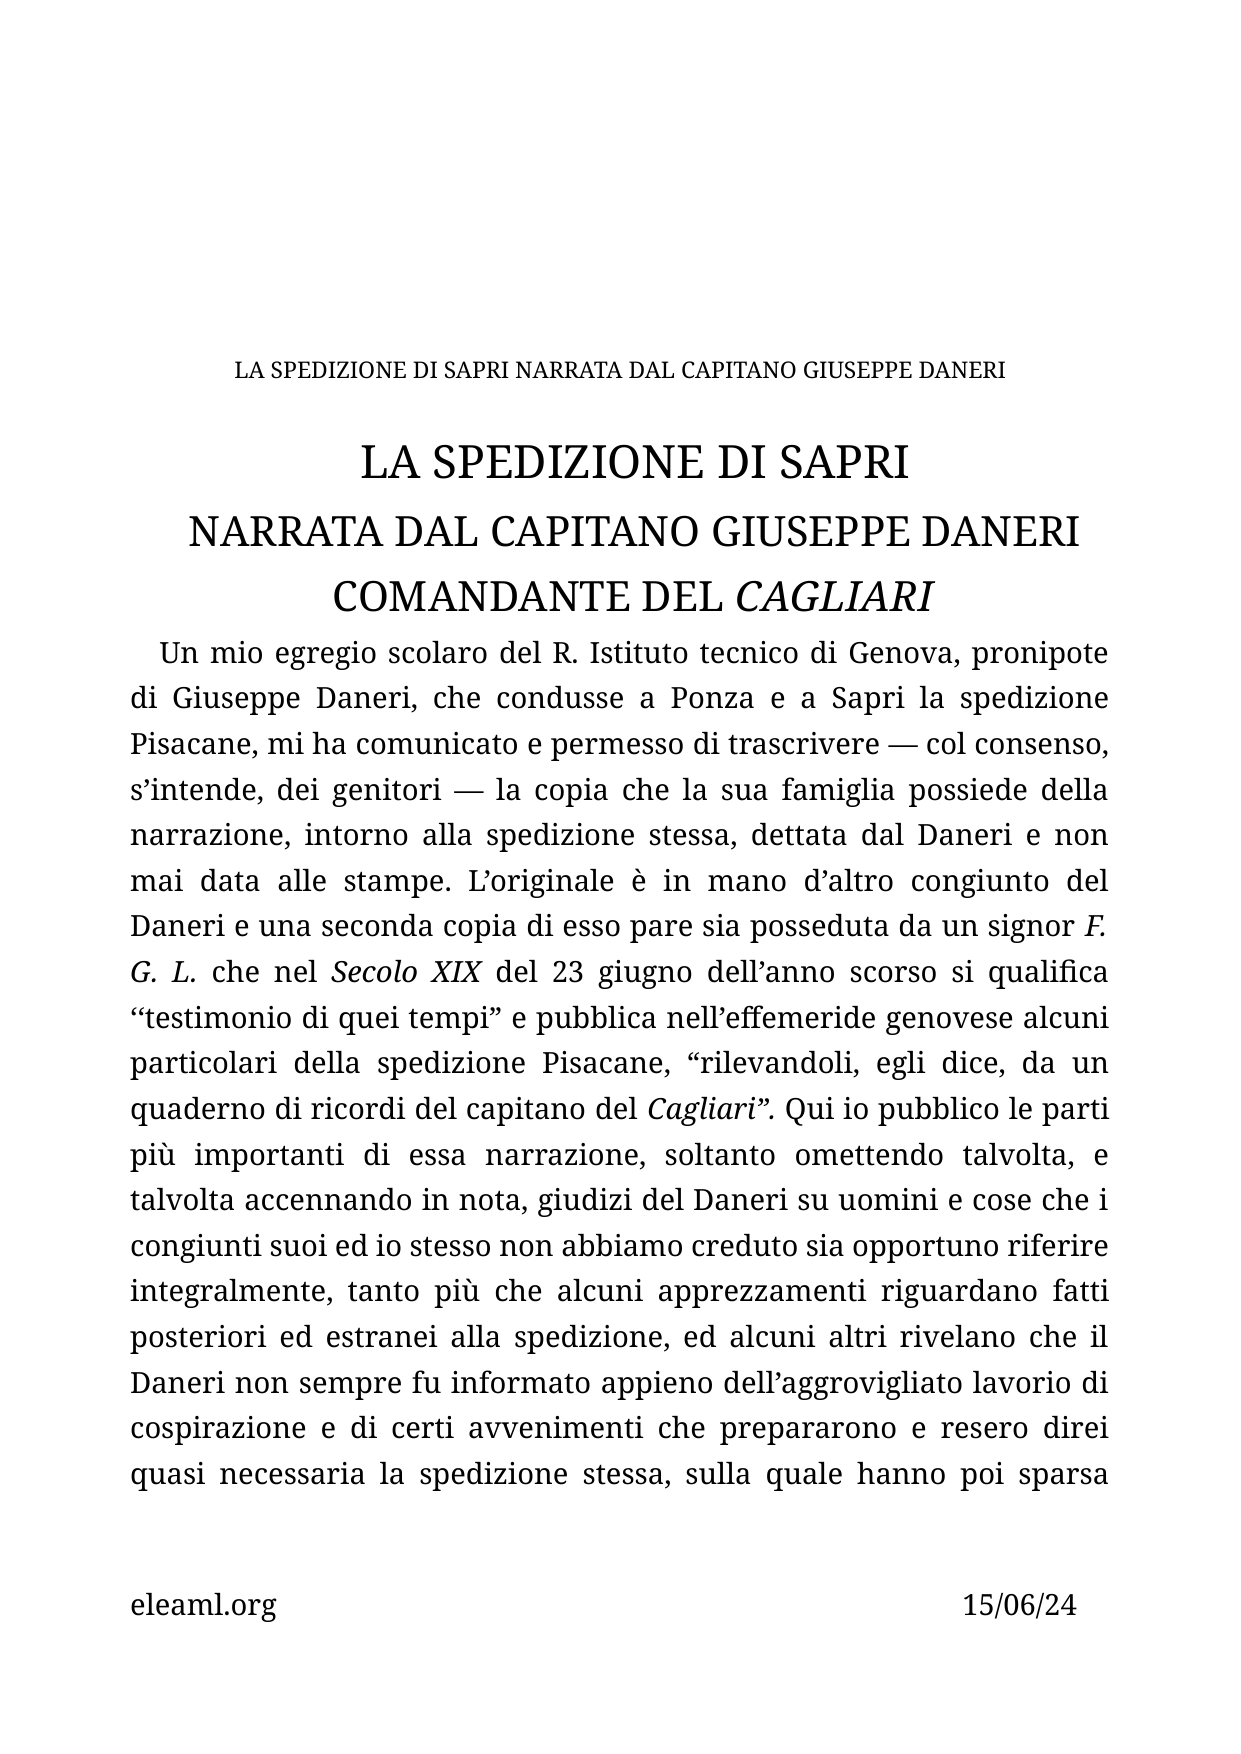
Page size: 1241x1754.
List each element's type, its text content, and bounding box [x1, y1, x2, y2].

text NARRATA DAL CAPITANO GIUSEPPE DANERI [130, 501, 1110, 558]
text Un mio egregio scolaro del R. Istituto tecnico di Genova, pronipote di Giuseppe Daneri, che condusse a Ponza e a Sapri la spedizione Pisacane, mi ha comunicato e permesso di trascrivere — col consenso, s’intende, dei genitori — la copia che la sua famiglia possiede della narrazione, intorno alla spedizione stessa, dettata dal Daneri e non mai data alle stampe. L’originale è in mano d’altro congiunto del Daneri e una seconda copia di esso pare sia posseduta da un signor F. G. L. che nel Secolo XIX del 23 giugno dell’anno scorso si qualifica ‘‘testimonio di quei tempi” e pubblica nell’effemeride genovese alcuni particolari della spedizione Pisacane, “rilevandoli, egli dice, da un quaderno di ricordi del capitano del Cagliari”. Qui io pubblico le parti più importanti di essa narrazione, soltanto omettendo talvolta, e talvolta accennando in nota, giudizi del Daneri su uomini e cose che i congiunti suoi ed io stesso non abbiamo creduto sia opportuno riferire integralmente, tanto più che alcuni apprezzamenti riguardano fatti posteriori ed estranei alla spedizione, ed alcuni altri rivelano che il Daneri non sempre fu informato appieno dell’aggrovigliato lavorio di cospirazione e di certi avvenimenti che prepararono e resero direi quasi necessaria la spedizione stessa, sulla quale hanno poi sparsa [130, 632, 1110, 1493]
text LA SPEDIZIONE DI SAPRI [130, 430, 1110, 492]
text COMANDANTE DEL CAGLIARI [130, 567, 1110, 623]
subtitle LA SPEDIZIONE DI SAPRI NARRATA DAL CAPITANO GIUSEPPE DANERI [130, 354, 1110, 386]
